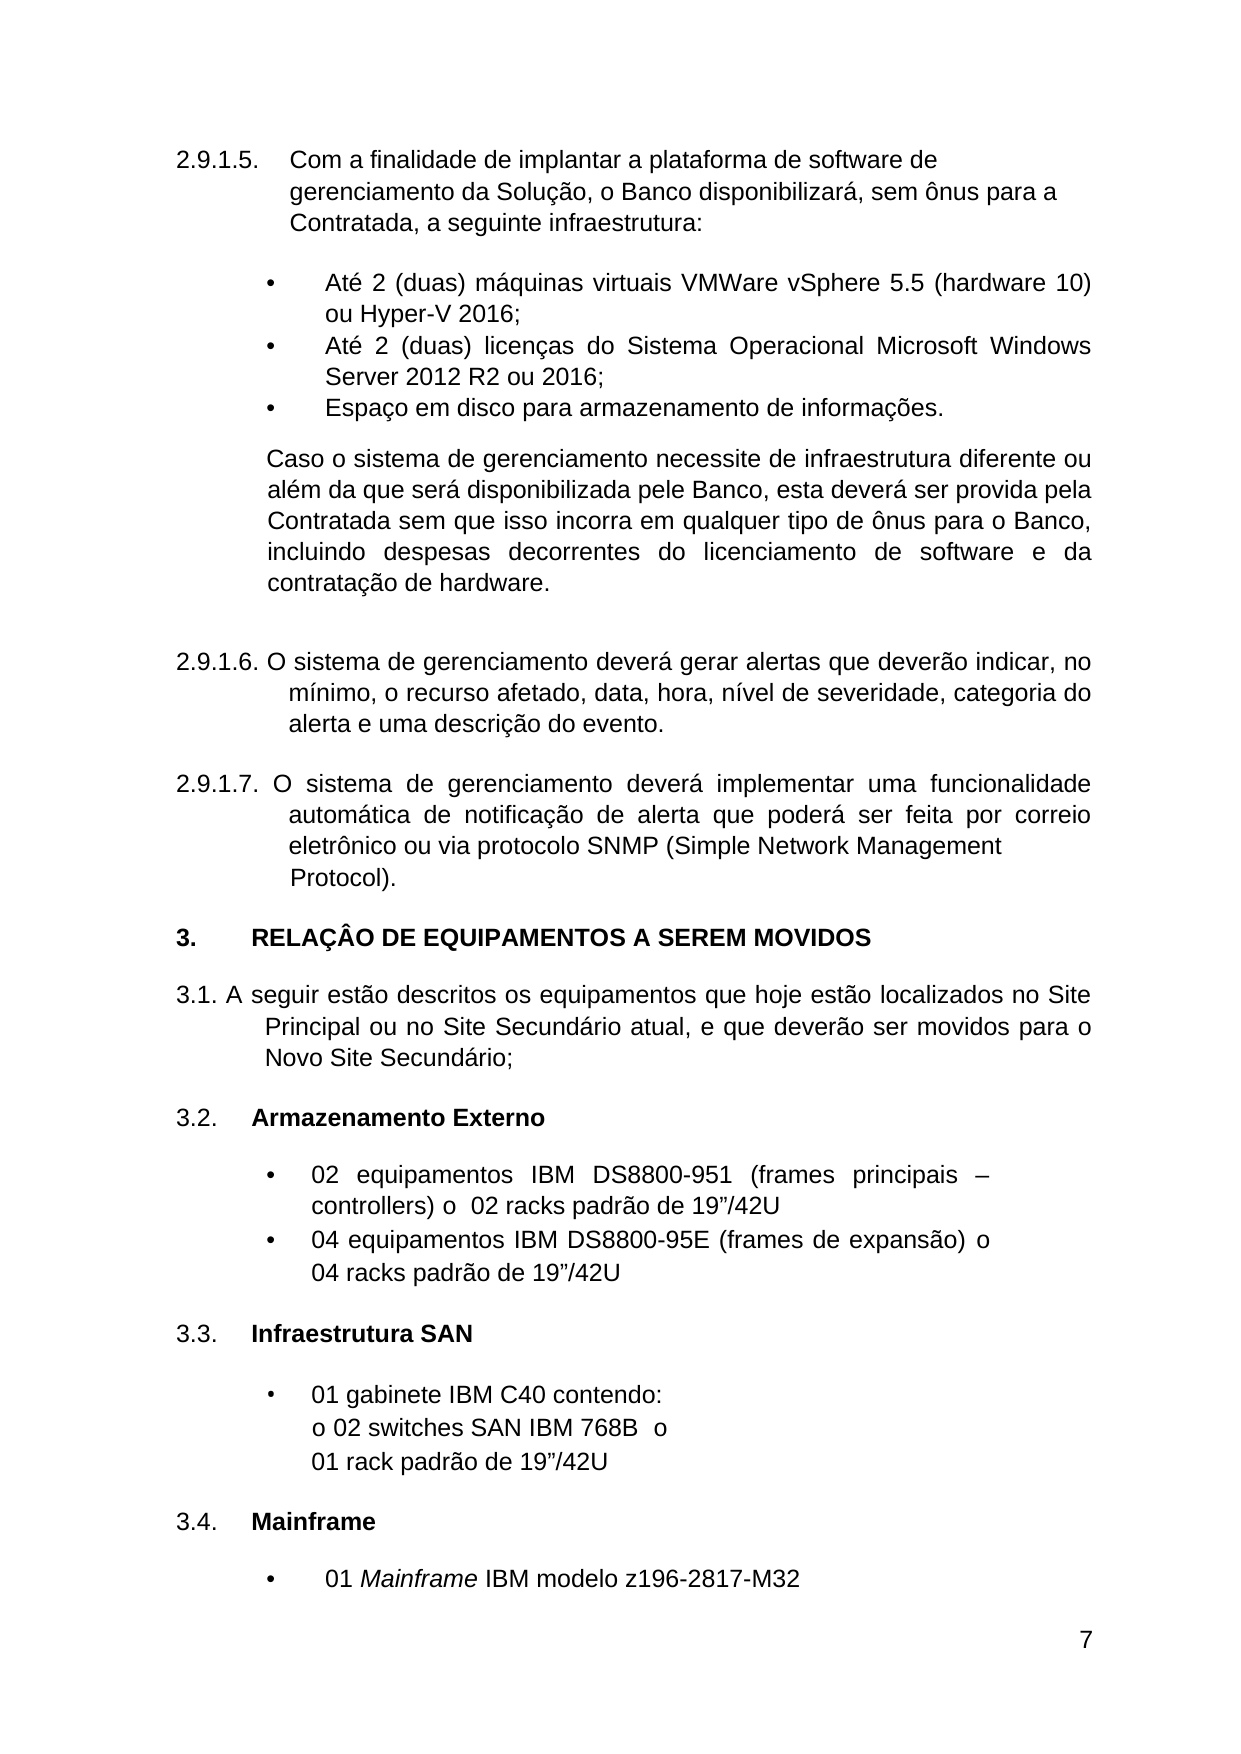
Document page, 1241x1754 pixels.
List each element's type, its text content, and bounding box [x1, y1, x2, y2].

text Caso o sistema de gerenciamento necessite de infraestrutura diferente ou além da que será disponibilizada pele Banco, esta deverá ser provida pela Contratada sem que isso incorra em qualquer tipo de ônus para o Banco, incluindo despesas decorrentes do licenciamento de software e da contratação de hardware. [266, 443, 1093, 596]
list 02 equipamentos IBM DS8800-951 (frames principais – controllers) o 02 racks padrão de 19”/42U [266, 1160, 990, 1222]
text 2.9.1.7. O sistema de gerenciamento deverá implementar uma funcionalidade automática de notificação de alerta que poderá ser feita por correio eletrônico ou via protocolo SNMP (Simple Network Management [176, 769, 1093, 860]
list Até 2 (duas) máquinas virtuais VMWare vSphere 5.5 (hardware 10) ou Hyper-V 2016; [266, 268, 1093, 328]
list Espaço em disco para armazenamento de informações. [266, 393, 1093, 422]
text 3.1. A seguir estão descritos os equipamentos que hoje estão localizados no Site Principal ou no Site Secundário atual, e que deverão ser movidos para o Novo Site Secundário; [176, 980, 1093, 1071]
text Protocol). [290, 863, 1093, 891]
subtitle 3.4. Mainframe [176, 1507, 1094, 1535]
list Até 2 (duas) licenças do Sistema Operacional Microsoft Windows Server 2012 R2 ou 2016; [266, 331, 1093, 391]
text 2.9.1.5. Com a finalidade de implantar a plataforma de software de gerenciamento da Solução, o Banco disponibilizará, sem ônus para a Contratada, a seguinte infraestrutura: [176, 146, 1093, 237]
subtitle 3.2. Armazenamento Externo [176, 1103, 1094, 1131]
text 2.9.1.6. O sistema de gerenciamento deverá gerar alertas que deverão indicar, no mínimo, o recurso afetado, data, hora, nível de severidade, categoria do alerta e uma descrição do evento. [176, 647, 1093, 738]
subtitle 3. RELAÇÂO DE EQUIPAMENTOS A SEREM MOVIDOS [176, 923, 1094, 952]
list 04 equipamentos IBM DS8800-95E (frames de expansão) o 04 racks padrão de 19”/42U [266, 1225, 990, 1287]
text • 01 gabinete IBM C40 contendo: o 02 switches SAN IBM 768B o 01 rack padrão de 19”/42U [266, 1376, 683, 1475]
list 01 Mainframe IBM modelo z196-2817-M32 [266, 1564, 1093, 1593]
subtitle 3.3. Infraestrutura SAN [176, 1318, 1094, 1347]
